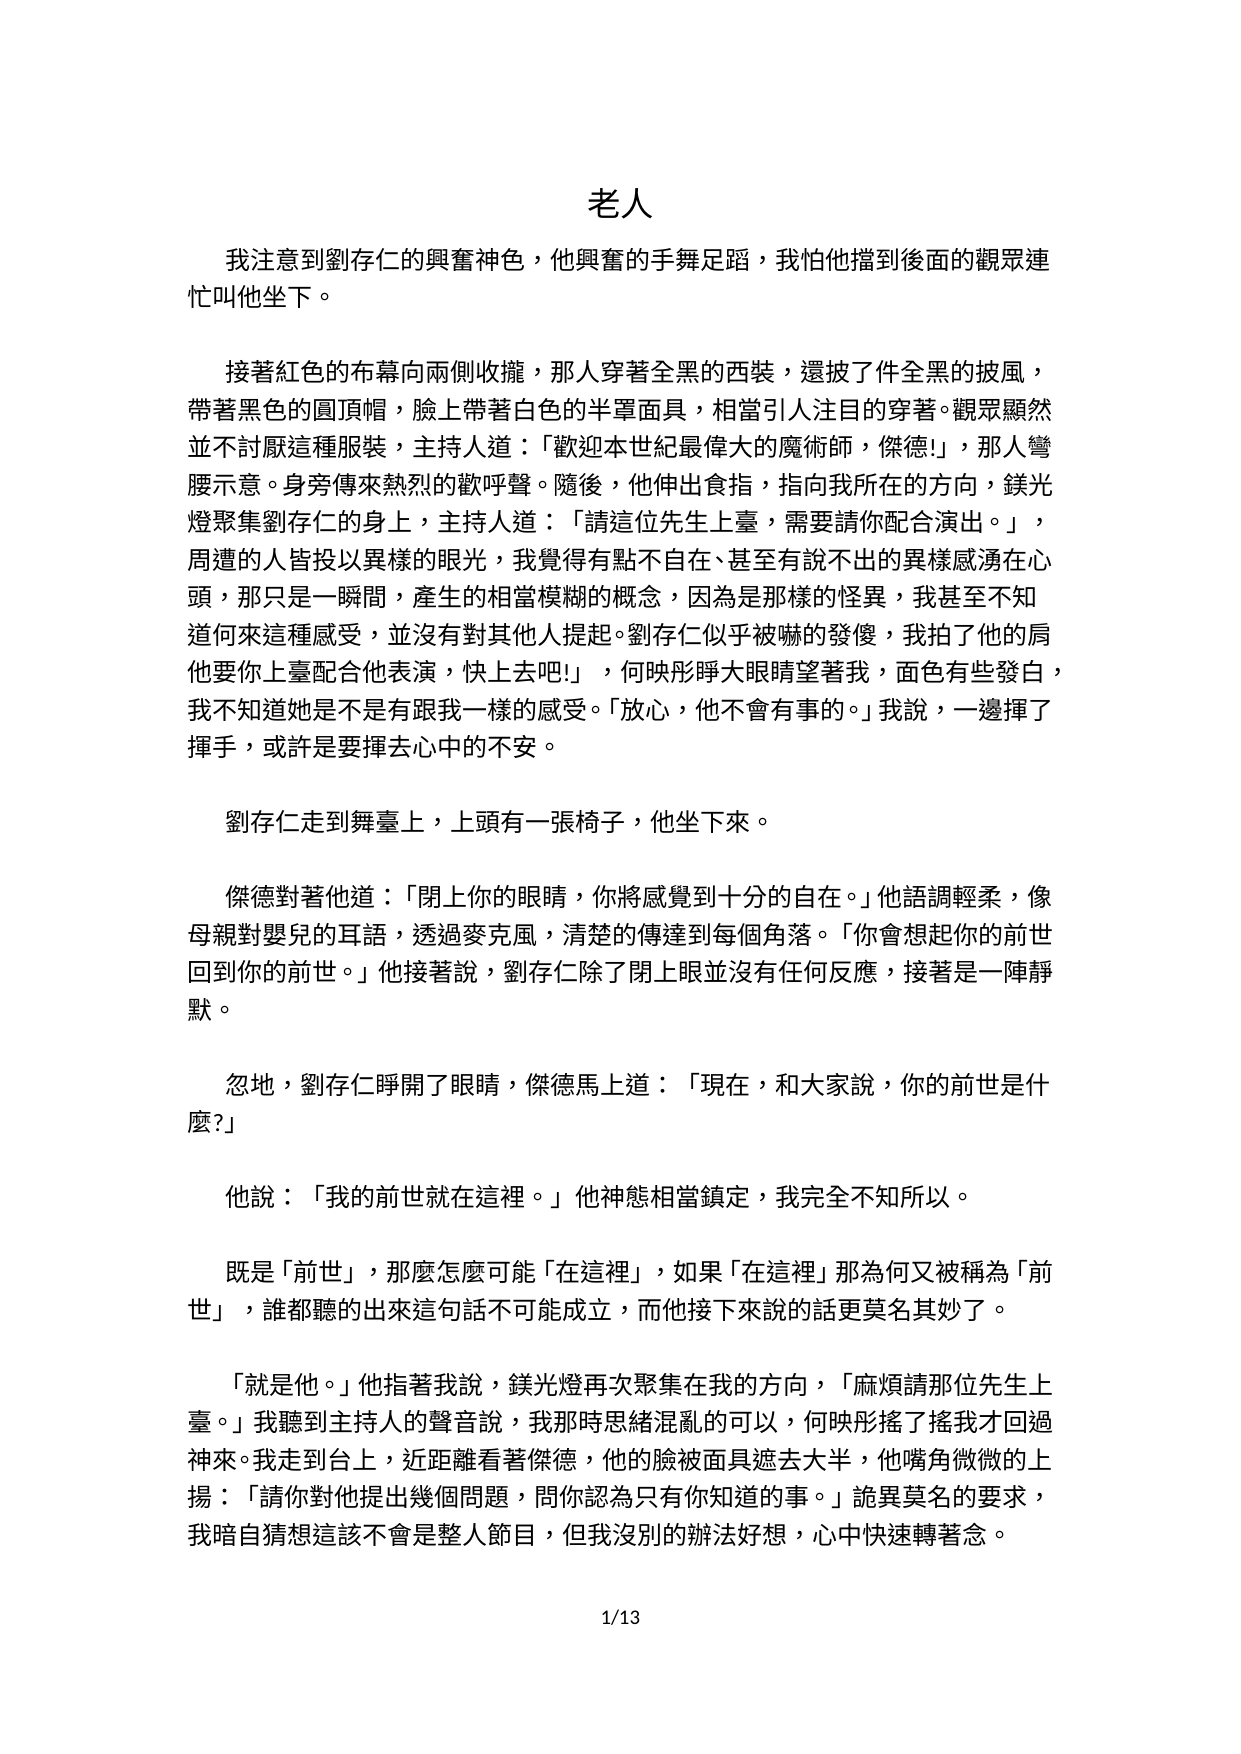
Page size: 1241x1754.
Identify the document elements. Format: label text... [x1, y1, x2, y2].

text 我注意到劉存仁的興奮神色，他興奮的手舞足蹈，我怕他擋到後面的觀眾連忙叫他坐下。 [187, 239, 1053, 314]
text 老人 [187, 164, 1053, 239]
text 接著紅色的布幕向兩側收攏，那人穿著全黑的西裝，還披了件全黑的披風，帶著黑色的圓頂帽，臉上帶著白色的半罩面具，相當引人注目的穿著。觀眾顯然並不討厭這種服裝，主持人道：「歡迎本世紀最偉大的魔術師，傑德!」，那人彎腰示意。身旁傳來熱烈的歡呼聲。隨後，他伸出食指，指向我所在的方向，鎂光燈聚集劉存仁的身上，主持人道：「請這位先生上臺，需要請你配合演出。」，周遭的人皆投以異樣的眼光，我覺得有點不自在、甚至有說不出的異樣感湧在心頭，那只是一瞬間，產生的相當模糊的概念，因為是那樣的怪異，我甚至不知道何來這種感受，並沒有對其他人提起。劉存仁似乎被嚇的發傻，我拍了他的肩，他要你上臺配合他表演，快上去吧!」，何映彤睜大眼睛望著我，面色有些發白，我不知道她是不是有跟我一樣的感受。「放心，他不會有事的。」我說，一邊揮了揮手，或許是要揮去心中的不安。 [187, 352, 1053, 764]
text 「就是他。」他指著我說，鎂光燈再次聚集在我的方向，「麻煩請那位先生上臺。」我聽到主持人的聲音說，我那時思緒混亂的可以，何映彤搖了搖我才回過神來。我走到台上，近距離看著傑德，他的臉被面具遮去大半，他嘴角微微的上揚：「請你對他提出幾個問題，問你認為只有你知道的事。」詭異莫名的要求，我暗自猜想這該不會是整人節目，但我沒別的辦法好想，心中快速轉著念。 [187, 1364, 1053, 1552]
text 既是「前世」，那麼怎麼可能「在這裡」，如果「在這裡」那為何又被稱為「前世」，誰都聽的出來這句話不可能成立，而他接下來說的話更莫名其妙了。 [187, 1252, 1053, 1327]
text 忽地，劉存仁睜開了眼睛，傑德馬上道：「現在，和大家說，你的前世是什麼?」 [187, 1064, 1053, 1139]
text 他說：「我的前世就在這裡。」他神態相當鎮定，我完全不知所以。 [187, 1177, 1053, 1214]
text 劉存仁走到舞臺上，上頭有一張椅子，他坐下來。 [187, 802, 1053, 839]
text 傑德對著他道：「閉上你的眼睛，你將感覺到十分的自在。」他語調輕柔，像母親對嬰兒的耳語，透過麥克風，清楚的傳達到每個角落。「你會想起你的前世，回到你的前世。」他接著說，劉存仁除了閉上眼並沒有任何反應，接著是一陣靜默。 [187, 877, 1053, 1027]
